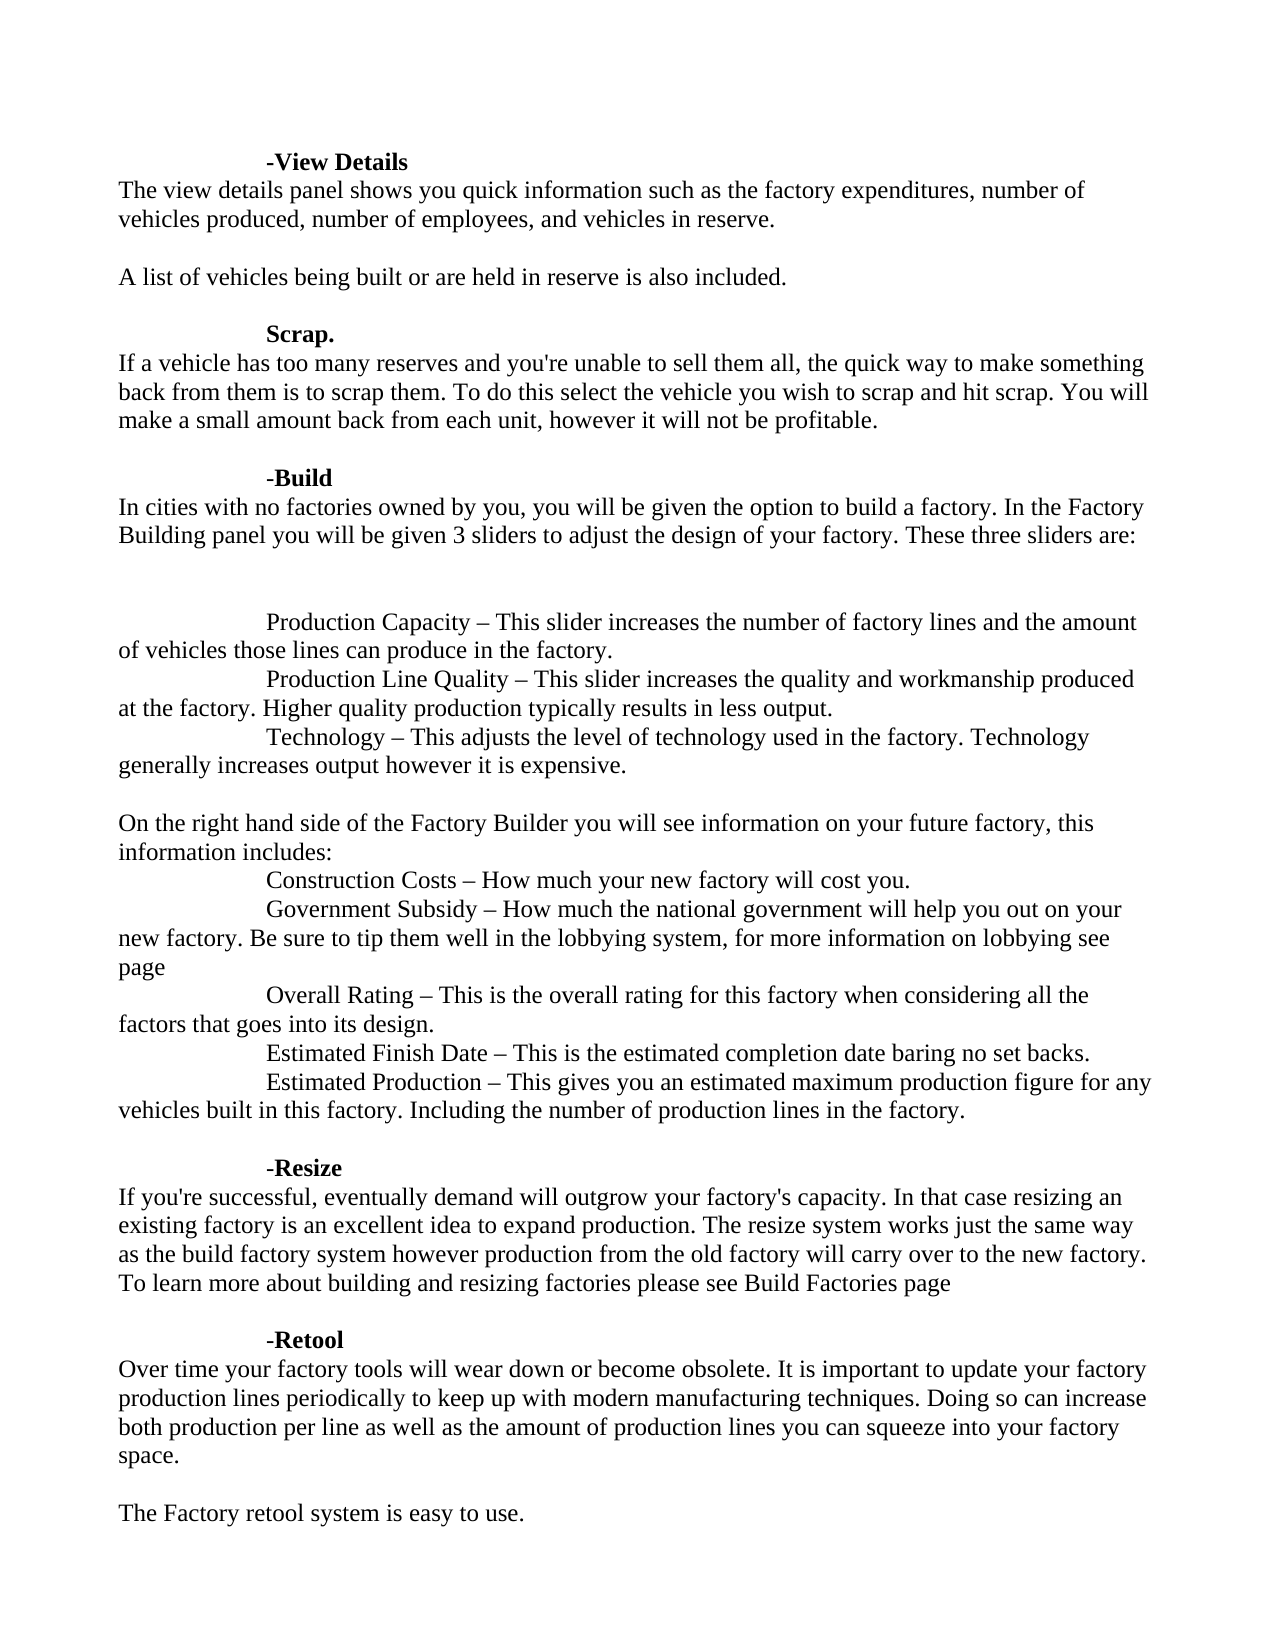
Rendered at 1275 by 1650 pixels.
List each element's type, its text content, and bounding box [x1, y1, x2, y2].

text If you're successful, eventually demand will outgrow your factory's capacity. In that case resizing an existing factory is an excellent idea to expand production. The resize system works just the same way as the build factory system however production from the old factory will carry over to the new factory. To learn more about building and resizing factories please see Build Factories page [118, 1182, 1157, 1297]
text Scrap. [118, 319, 1157, 348]
text Over time your factory tools will wear down or become obsolete. It is important to update your factory production lines periodically to keep up with modern manufacturing techniques. Doing so can increase both production per line as well as the amount of production lines you can squeeze into your factory space. [118, 1354, 1157, 1469]
text A list of vehicles being built or are held in reserve is also included. [118, 262, 1157, 291]
text The view details panel shows you quick information such as the factory expenditures, number of vehicles produced, number of employees, and vehicles in reserve. [118, 176, 1157, 233]
text Technology – This adjusts the level of technology used in the factory. Technology generally increases output however it is expensive. [118, 722, 1157, 779]
text The Factory retool system is easy to use. [118, 1498, 1157, 1527]
text Construction Costs – How much your new factory will cost you. [118, 866, 1157, 894]
text -Build [118, 463, 1157, 492]
text If a vehicle has too many reserves and you're unable to sell them all, the quick way to make something back from them is to scrap them. To do this select the vehicle you wish to scrap and hit scrap. You will make a small amount back from each unit, however it will not be profitable. [118, 348, 1157, 434]
text -View Details [118, 147, 1157, 176]
text -Retool [118, 1326, 1157, 1354]
text -Resize [118, 1153, 1157, 1182]
text In cities with no factories owned by you, you will be given the option to build a factory. In the Factory Building panel you will be given 3 sliders to adjust the design of your factory. These three sliders are: [118, 492, 1157, 578]
text Production Line Quality – This slider increases the quality and workmanship produced at the factory. Higher quality production typically results in less output. [118, 664, 1157, 722]
text Production Capacity – This slider increases the number of factory lines and the amount of vehicles those lines can produce in the factory. [118, 607, 1157, 664]
text Estimated Finish Date – This is the estimated completion date baring no set backs. [118, 1038, 1157, 1067]
text Government Subsidy – How much the national government will help you out on your new factory. Be sure to tip them well in the lobbying system, for more information on lobbying see page [118, 894, 1157, 981]
text Overall Rating – This is the overall rating for this factory when considering all the factors that goes into its design. [118, 981, 1157, 1038]
text On the right hand side of the Factory Builder you will see information on your future factory, this information includes: [118, 808, 1157, 866]
text Estimated Production – This gives you an estimated maximum production figure for any vehicles built in this factory. Including the number of production lines in the factory. [118, 1067, 1157, 1124]
